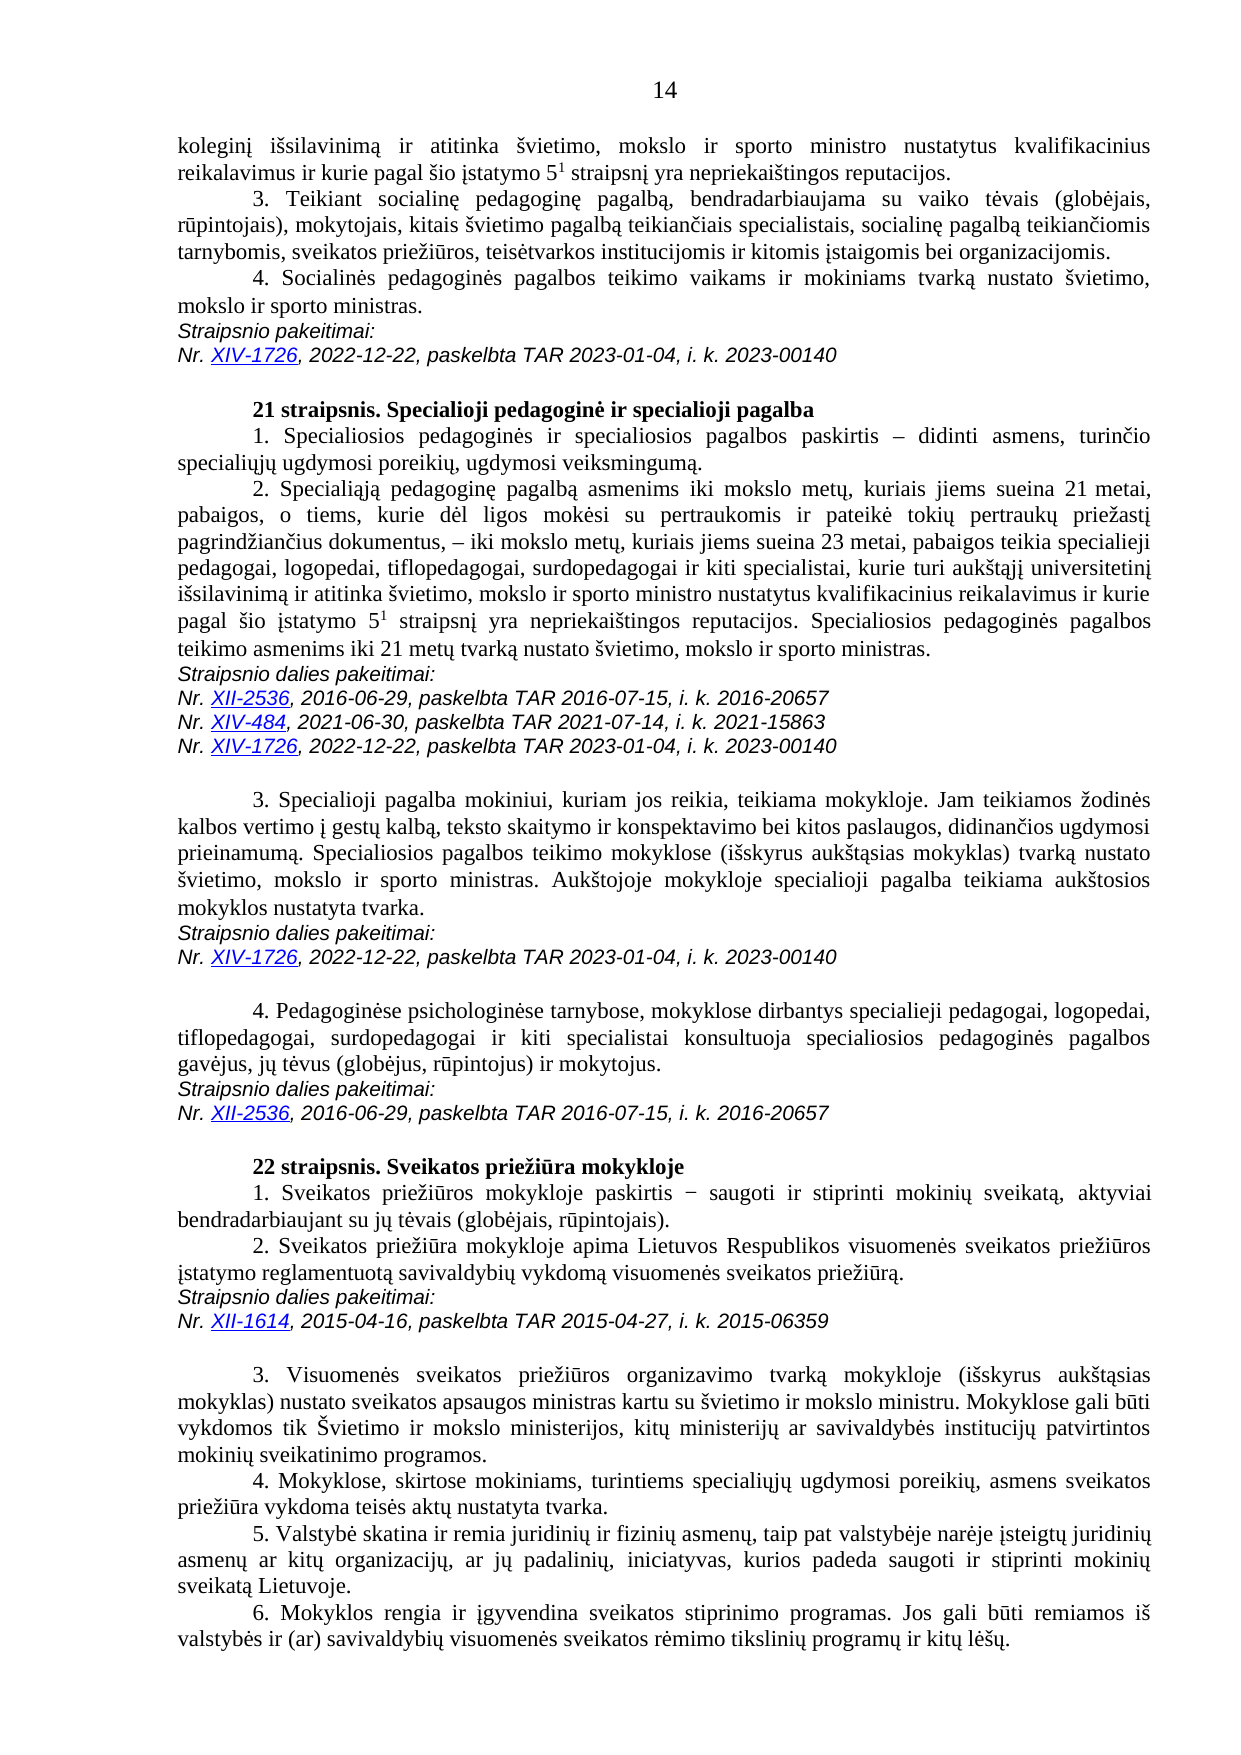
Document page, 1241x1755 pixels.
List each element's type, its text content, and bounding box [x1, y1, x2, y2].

text 4. Socialinės pedagoginės pagalbos teikimo vaikams ir mokiniams tvarką nustato švietimo, mokslo ir sporto ministras. [177, 264, 1152, 319]
text koleginį išsilavinimą ir atitinka švietimo, mokslo ir sporto ministro nustatytus kvalifikacinius reikalavimus ir kurie pagal šio įstatymo 51 straipsnį yra nepriekaištingos reputacijos. [177, 132, 1152, 185]
text Nr. XIV-484, 2021-06-30, paskelbta TAR 2021-07-14, i. k. 2021-15863 [177, 710, 1152, 734]
text 4. Pedagoginėse psichologinėse tarnybose, mokyklose dirbantys specialieji pedagogai, logopedai, tiflopedagogai, surdopedagogai ir kiti specialistai konsultuoja specialiosios pedagoginės pagalbos gavėjus, jų tėvus (globėjus, rūpintojus) ir mokytojus. [177, 997, 1152, 1076]
text 6. Mokyklos rengia ir įgyvendina sveikatos stiprinimo programas. Jos gali būti remiamos iš valstybės ir (ar) savivaldybių visuomenės sveikatos rėmimo tikslinių programų ir kitų lėšų. [177, 1599, 1152, 1651]
text Nr. XIV-1726, 2022-12-22, paskelbta TAR 2023-01-04, i. k. 2023-00140 [177, 734, 1152, 758]
text 2. Sveikatos priežiūra mokykloje apima Lietuvos Respublikos visuomenės sveikatos priežiūros įstatymo reglamentuotą savivaldybių vykdomą visuomenės sveikatos priežiūrą. [177, 1232, 1152, 1285]
text 1. Sveikatos priežiūros mokykloje paskirtis − saugoti ir stiprinti mokinių sveikatą, aktyviai bendradarbiaujant su jų tėvais (globėjais, rūpintojais). [177, 1179, 1152, 1232]
text Straipsnio dalies pakeitimai: [177, 1285, 1152, 1309]
text 5. Valstybė skatina ir remia juridinių ir fizinių asmenų, taip pat valstybėje narėje įsteigtų juridinių asmenų ar kitų organizacijų, ar jų padalinių, iniciatyvas, kurios padeda saugoti ir stiprinti mokinių sveikatą Lietuvoje. [177, 1520, 1152, 1599]
text Nr. XIV-1726, 2022-12-22, paskelbta TAR 2023-01-04, i. k. 2023-00140 [177, 945, 1152, 969]
text 3. Specialioji pagalba mokiniui, kuriam jos reikia, teikiama mokykloje. Jam teikiamos žodinės kalbos vertimo į gestų kalbą, teksto skaitymo ir konspektavimo bei kitos paslaugos, didinančios ugdymosi prieinamumą. Specialiosios pagalbos teikimo mokyklose (išskyrus aukštąsias mokyklas) tvarką nustato švietimo, mokslo ir sporto ministras. Aukštojoje mokykloje specialioji pagalba teikiama aukštosios mokyklos nustatyta tvarka. [177, 787, 1152, 921]
text Nr. XII-2536, 2016-06-29, paskelbta TAR 2016-07-15, i. k. 2016-20657 [177, 686, 1152, 710]
text Straipsnio pakeitimai: [177, 319, 1152, 343]
text Nr. XIV-1726, 2022-12-22, paskelbta TAR 2023-01-04, i. k. 2023-00140 [177, 343, 1152, 367]
text Straipsnio dalies pakeitimai: [177, 1076, 1152, 1100]
text 21 straipsnis. Specialioji pedagoginė ir specialioji pagalba [177, 396, 1152, 422]
text Nr. XII-2536, 2016-06-29, paskelbta TAR 2016-07-15, i. k. 2016-20657 [177, 1100, 1152, 1124]
text 3. Visuomenės sveikatos priežiūros organizavimo tvarką mokykloje (išskyrus aukštąsias mokyklas) nustato sveikatos apsaugos ministras kartu su švietimo ir mokslo ministru. Mokyklose gali būti vykdomos tik Švietimo ir mokslo ministerijos, kitų ministerijų ar savivaldybės institucijų patvirtintos mokinių sveikatinimo programos. [177, 1362, 1152, 1467]
text 2. Specialiąją pedagoginę pagalbą asmenims iki mokslo metų, kuriais jiems sueina 21 metai, pabaigos, o tiems, kurie dėl ligos mokėsi su pertraukomis ir pateikė tokių pertraukų priežastį pagrindžiančius dokumentus, – iki mokslo metų, kuriais jiems sueina 23 metai, pabaigos teikia specialieji pedagogai, logopedai, tiflopedagogai, surdopedagogai ir kiti specialistai, kurie turi aukštąjį universitetinį išsilavinimą ir atitinka švietimo, mokslo ir sporto ministro nustatytus kvalifikacinius reikalavimus ir kurie pagal šio įstatymo 51 straipsnį yra nepriekaištingos reputacijos. Specialiosios pedagoginės pagalbos teikimo asmenims iki 21 metų tvarką nustato švietimo, mokslo ir sporto ministras. [177, 475, 1152, 662]
text 3. Teikiant socialinę pedagoginę pagalbą, bendradarbiaujama su vaiko tėvais (globėjais, rūpintojais), mokytojais, kitais švietimo pagalbą teikiančiais specialistais, socialinę pagalbą teikiančiomis tarnybomis, sveikatos priežiūros, teisėtvarkos institucijomis ir kitomis įstaigomis bei organizacijomis. [177, 185, 1152, 264]
text 22 straipsnis. Sveikatos priežiūra mokykloje [177, 1153, 1152, 1179]
text Nr. XII-1614, 2015-04-16, paskelbta TAR 2015-04-27, i. k. 2015-06359 [177, 1309, 1152, 1333]
text Straipsnio dalies pakeitimai: [177, 921, 1152, 945]
text Straipsnio dalies pakeitimai: [177, 662, 1152, 686]
text 1. Specialiosios pedagoginės ir specialiosios pagalbos paskirtis – didinti asmens, turinčio specialiųjų ugdymosi poreikių, ugdymosi veiksmingumą. [177, 422, 1152, 475]
text 4. Mokyklose, skirtose mokiniams, turintiems specialiųjų ugdymosi poreikių, asmens sveikatos priežiūra vykdoma teisės aktų nustatyta tvarka. [177, 1467, 1152, 1520]
